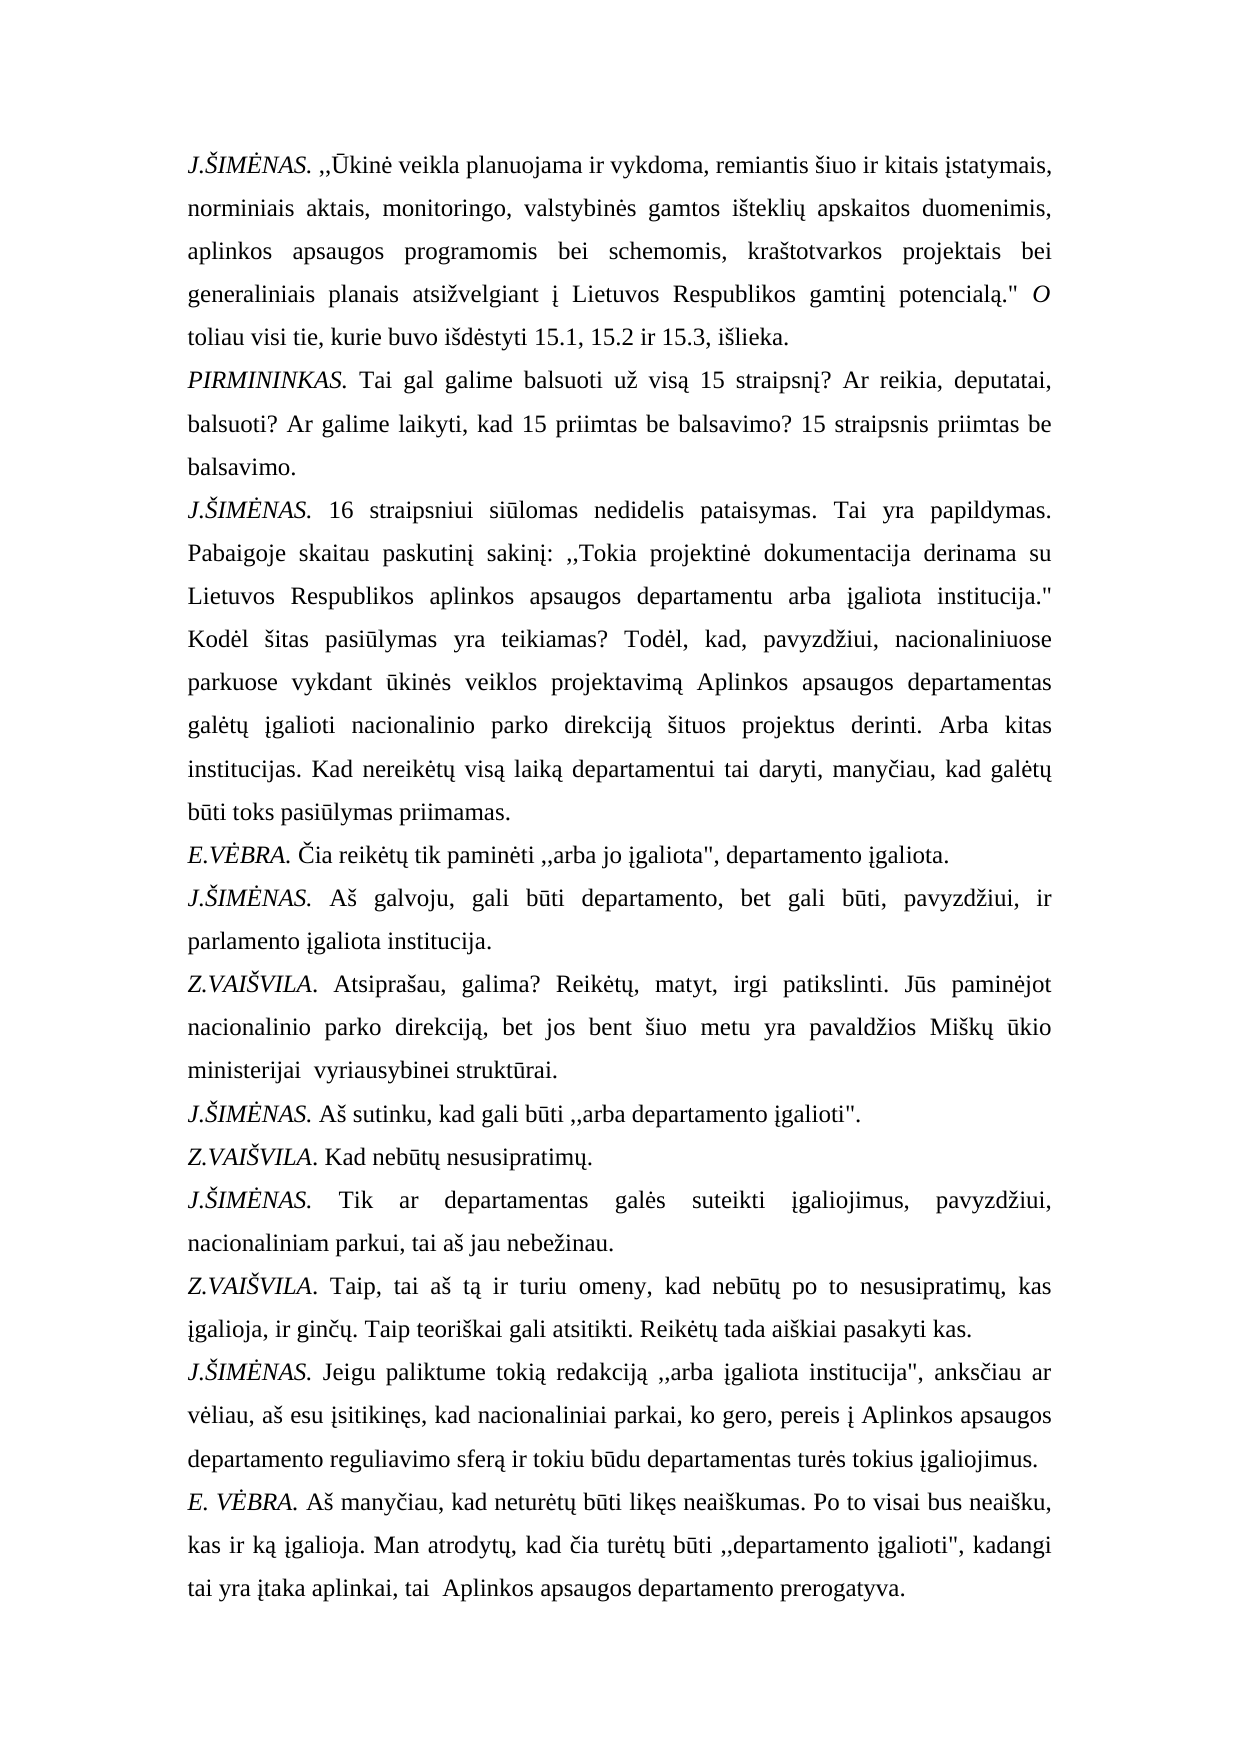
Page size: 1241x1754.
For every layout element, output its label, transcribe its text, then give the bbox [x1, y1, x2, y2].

text J.ŠIMĖNAS. Aš galvoju, gali būti departamento, bet gali būti, pavyzdžiui, ir parlamento įgaliota institucija. [187, 883, 1053, 955]
text E.VĖBRA. Čia reikėtų tik paminėti ,,arba jo įgaliota", departamento įgaliota. [187, 840, 1053, 869]
text J.ŠIMĖNAS. ,,Ūkinė veikla planuojama ir vykdoma, remiantis šiuo ir kitais įstatymais, norminiais aktais, monitoringo, valstybinės gamtos išteklių apskaitos duomenimis, aplinkos apsaugos programomis bei schemomis, kraštotvarkos projektais bei generaliniais planais atsižvelgiant į Lietuvos Respublikos gamtinį potencialą." O toliau visi tie, kurie buvo išdėstyti 15.1, 15.2 ir 15.3, išlieka. [187, 150, 1053, 351]
text J.ŠIMĖNAS. Aš sutinku, kad gali būti ,,arba departamento įgalioti". [187, 1099, 1053, 1127]
text E. VĖBRA. Aš manyčiau, kad neturėtų būti likęs neaiškumas. Po to visai bus neaišku, kas ir ką įgalioja. Man atrodytų, kad čia turėtų būti ,,departamento įgalioti", kadangi tai yra įtaka aplinkai, tai Aplinkos apsaugos departamento prerogatyva. [187, 1487, 1053, 1602]
text Z.VAIŠVILA. Taip, tai aš tą ir turiu omeny, kad nebūtų po to nesusipratimų, kas įgalioja, ir ginčų. Taip teoriškai gali atsitikti. Reikėtų tada aiškiai pasakyti kas. [187, 1271, 1053, 1343]
text Z.VAIŠVILA. Kad nebūtų nesusipratimų. [187, 1142, 1053, 1171]
text J.ŠIMĖNAS. Jeigu paliktume tokią redakciją ,,arba įgaliota institucija", anksčiau ar vėliau, aš esu įsitikinęs, kad nacionaliniai parkai, ko gero, pereis į Aplinkos apsaugos departamento reguliavimo sferą ir tokiu būdu departamentas turės tokius įgaliojimus. [187, 1357, 1053, 1472]
text J.ŠIMĖNAS. 16 straipsniui siūlomas nedidelis pataisymas. Tai yra papildymas. Pabaigoje skaitau paskutinį sakinį: ,,Tokia projektinė dokumentacija derinama su Lietuvos Respublikos aplinkos apsaugos departamentu arba įgaliota institucija." Kodėl šitas pasiūlymas yra teikiamas? Todėl, kad, pavyzdžiui, nacionaliniuose parkuose vykdant ūkinės veiklos projektavimą Aplinkos apsaugos departamentas galėtų įgalioti nacionalinio parko direkciją šituos projektus derinti. Arba kitas institucijas. Kad nereikėtų visą laiką departamentui tai daryti, manyčiau, kad galėtų būti toks pasiūlymas priimamas. [187, 495, 1053, 826]
text J.ŠIMĖNAS. Tik ar departamentas galės suteikti įgaliojimus, pavyzdžiui, nacionaliniam parkui, tai aš jau nebežinau. [187, 1185, 1053, 1257]
text PIRMININKAS. Tai gal galime balsuoti už visą 15 straipsnį? Ar reikia, deputatai, balsuoti? Ar galime laikyti, kad 15 priimtas be balsavimo? 15 straipsnis priimtas be balsavimo. [187, 366, 1053, 481]
text Z.VAIŠVILA. Atsiprašau, galima? Reikėtų, matyt, irgi patikslinti. Jūs paminėjot nacionalinio parko direkciją, bet jos bent šiuo metu yra pavaldžios Miškų ūkio ministerijai vyriausybinei struktūrai. [187, 969, 1053, 1084]
